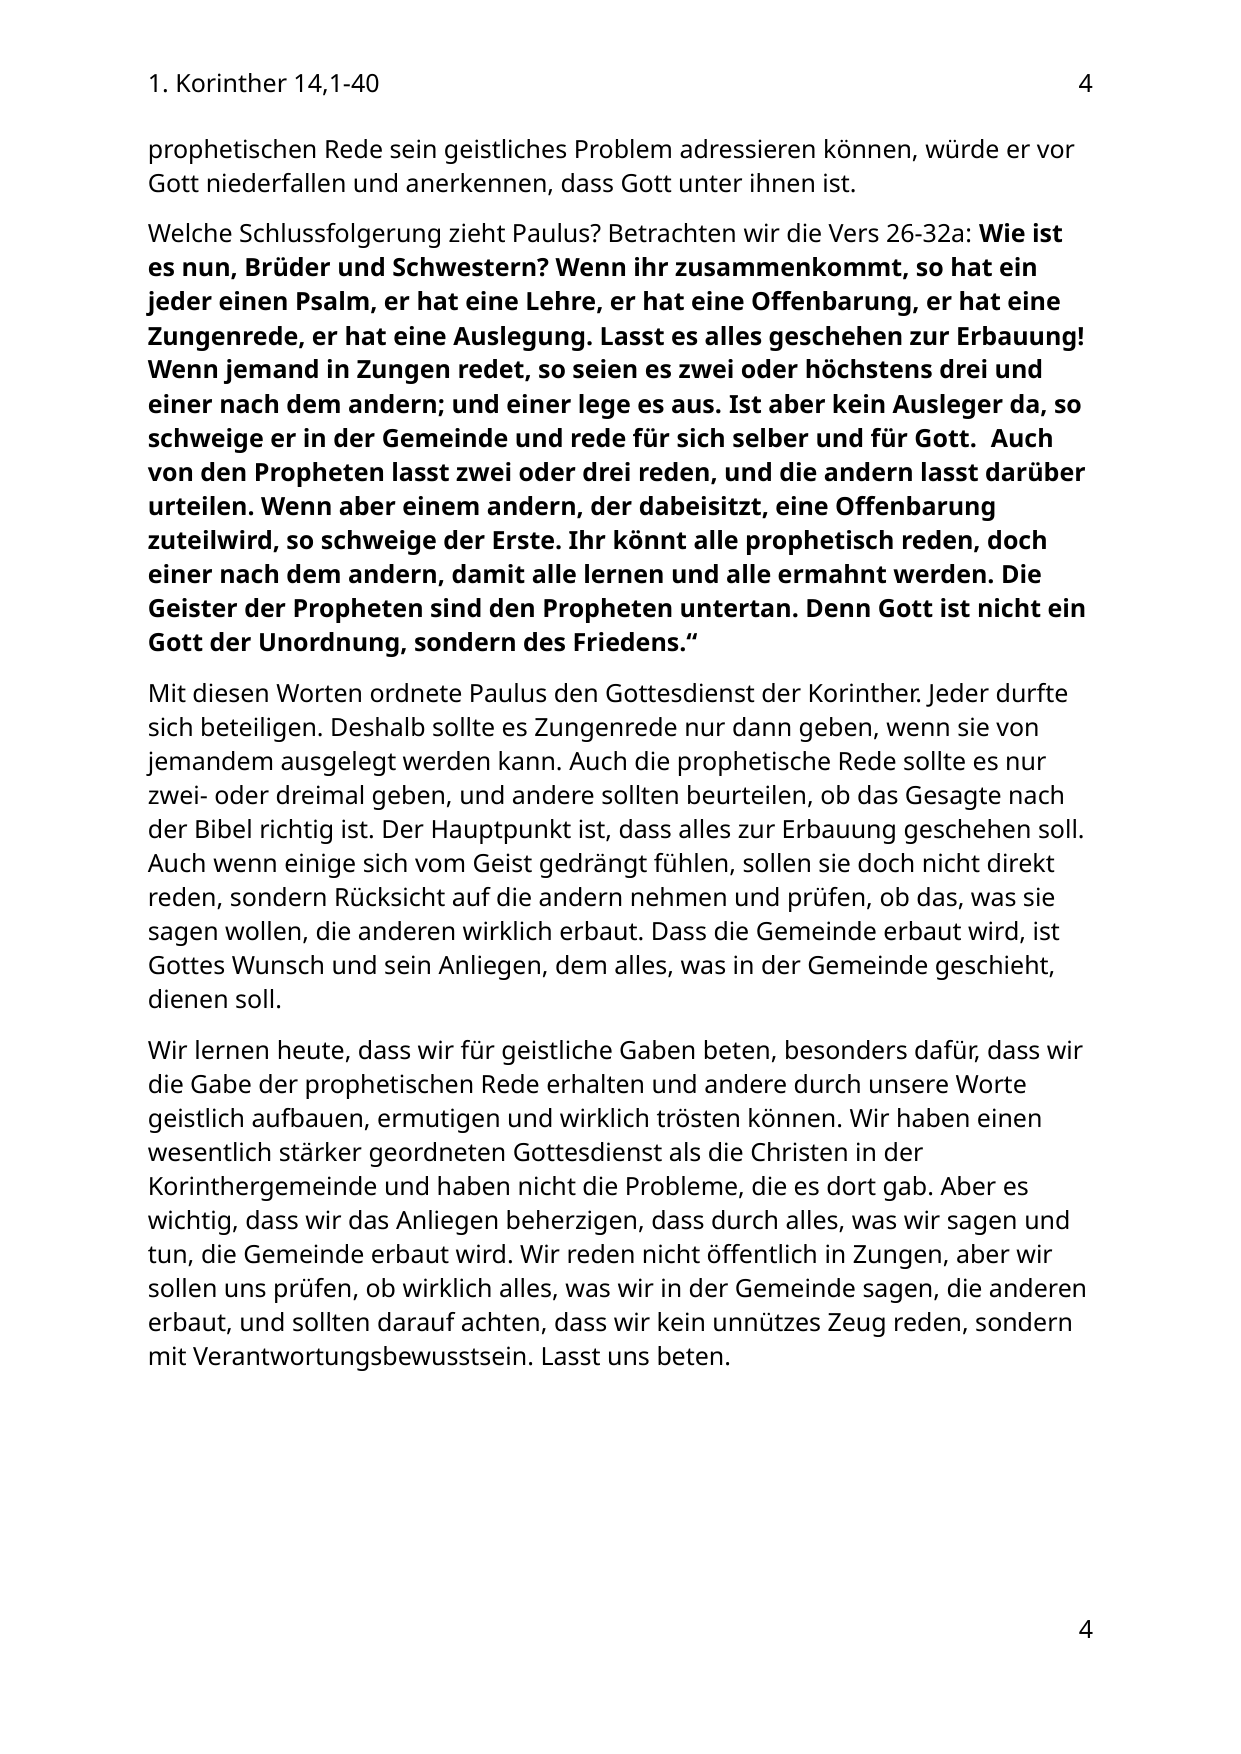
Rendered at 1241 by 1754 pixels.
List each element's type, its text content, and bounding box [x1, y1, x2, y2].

text prophetischen Rede sein geistliches Problem adressieren können, würde er vor Gott niederfallen und anerkennen, dass Gott unter ihnen ist. [148, 131, 1093, 199]
text Wir lernen heute, dass wir für geistliche Gaben beten, besonders dafür, dass wir die Gabe der prophetischen Rede erhalten und andere durch unsere Worte geistlich aufbauen, ermutigen und wirklich trösten können. Wir haben einen wesentlich stärker geordneten Gottesdienst als die Christen in der Korinthergemeinde und haben nicht die Probleme, die es dort gab. Aber es wichtig, dass wir das Anliegen beherzigen, dass durch alles, was wir sagen und tun, die Gemeinde erbaut wird. Wir reden nicht öffentlich in Zungen, aber wir sollen uns prüfen, ob wirklich alles, was wir in der Gemeinde sagen, die anderen erbaut, und sollten darauf achten, dass wir kein unnützes Zeug reden, sondern mit Verantwortungsbewusstsein. Lasst uns beten. [148, 1032, 1093, 1373]
text Mit diesen Worten ordnete Paulus den Gottesdienst der Korinther. Jeder durfte sich beteiligen. Deshalb sollte es Zungenrede nur dann geben, wenn sie von jemandem ausgelegt werden kann. Auch die prophetische Rede sollte es nur zwei- oder dreimal geben, und andere sollten beurteilen, ob das Gesagte nach der Bibel richtig ist. Der Hauptpunkt ist, dass alles zur Erbauung geschehen soll. Auch wenn einige sich vom Geist gedrängt fühlen, sollen sie doch nicht direkt reden, sondern Rücksicht auf die andern nehmen und prüfen, ob das, was sie sagen wollen, die anderen wirklich erbaut. Dass die Gemeinde erbaut wird, ist Gottes Wunsch und sein Anliegen, dem alles, was in der Gemeinde geschieht, dienen soll. [148, 675, 1093, 1016]
text Welche Schlussfolgerung zieht Paulus? Betrachten wir die Vers 26-32a: Wie ist es nun, Brüder und Schwestern? Wenn ihr zusammenkommt, so hat ein jeder einen Psalm, er hat eine Lehre, er hat eine Offenbarung, er hat eine Zungenrede, er hat eine Auslegung. Lasst es alles geschehen zur Erbauung! Wenn jemand in Zungen redet, so seien es zwei oder höchstens drei und einer nach dem andern; und einer lege es aus. Ist aber kein Ausleger da, so schweige er in der Gemeinde und rede für sich selber und für Gott. Auch von den Propheten lasst zwei oder drei reden, und die andern lasst darüber urteilen. Wenn aber einem andern, der dabeisitzt, eine Offenbarung zuteilwird, so schweige der Erste. Ihr könnt alle prophetisch reden, doch einer nach dem andern, damit alle lernen und alle ermahnt werden. Die Geister der Propheten sind den Propheten untertan. Denn Gott ist nicht ein Gott der Unordnung, sondern des Friedens.“ [148, 216, 1093, 659]
